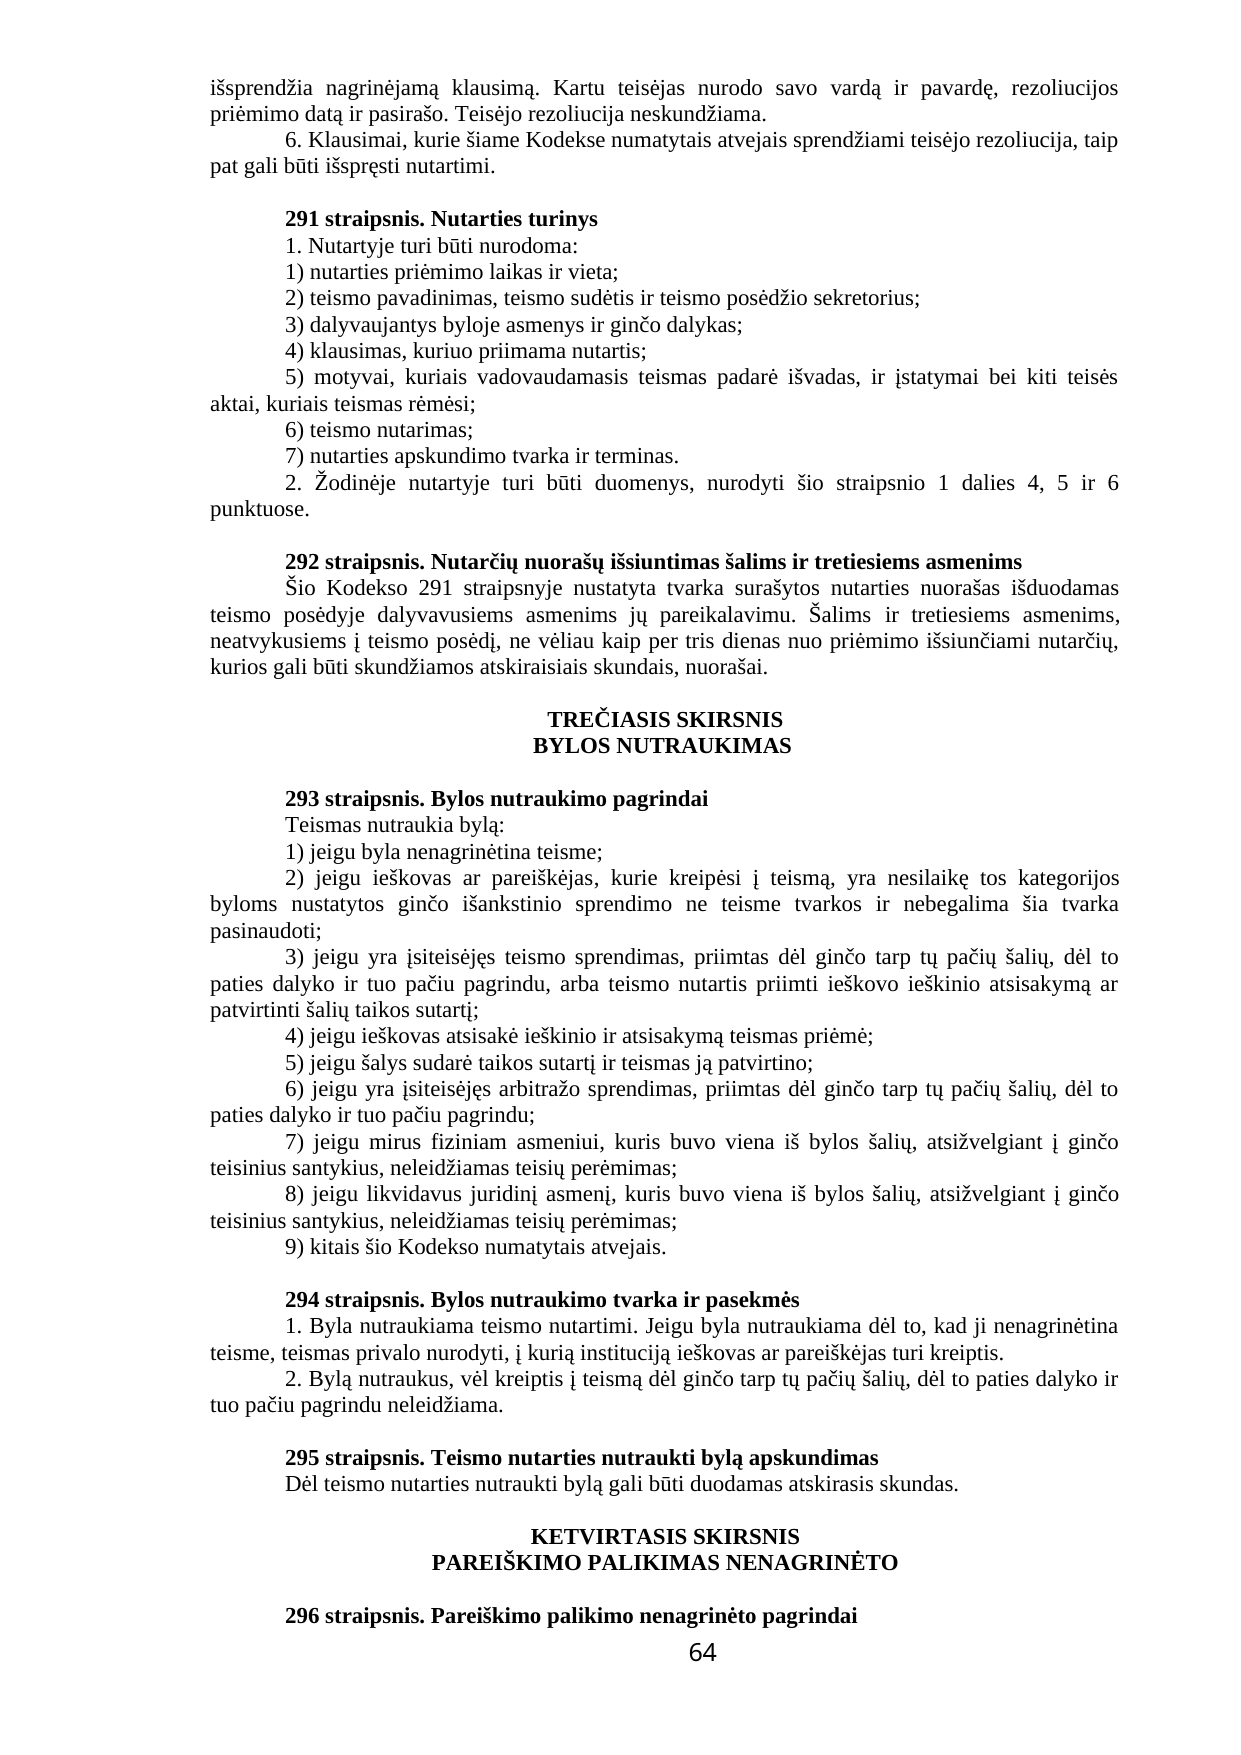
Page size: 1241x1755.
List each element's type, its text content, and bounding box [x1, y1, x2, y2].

text išsprendžia nagrinėjamą klausimą. Kartu teisėjas nurodo savo vardą ir pavardę, rezoliucijos priėmimo datą ir pasirašo. Teisėjo rezoliucija neskundžiama. [210, 73, 1120, 126]
text 296 straipsnis. Pareiškimo palikimo nenagrinėto pagrindai [210, 1602, 1120, 1628]
text 9) kitais šio Kodekso numatytais atvejais. [229, 1233, 1120, 1259]
text 292 straipsnis. Nutarčių nuorašų išsiuntimas šalims ir tretiesiems asmenims [285, 548, 1120, 574]
text Šio Kodekso 291 straipsnyje nustatyta tvarka surašytos nutarties nuorašas išduodamas teismo posėdyje dalyvavusiems asmenims jų pareikalavimu. Šalims ir tretiesiems asmenims, neatvykusiems į teismo posėdį, ne vėliau kaip per tris dienas nuo priėmimo išsiunčiami nutarčių, kurios gali būti skundžiamos atskiraisiais skundais, nuorašai. [210, 574, 1120, 680]
text 6) teismo nutarimas; [210, 416, 1120, 442]
text 3) jeigu yra įsiteisėjęs teismo sprendimas, priimtas dėl ginčo tarp tų pačių šalių, dėl to paties dalyko ir tuo pačiu pagrindu, arba teismo nutartis priimti ieškovo ieškinio atsisakymą ar patvirtinti šalių taikos sutartį; [210, 943, 1120, 1022]
text 5) jeigu šalys sudarė taikos sutartį ir teismas ją patvirtino; [210, 1049, 1120, 1075]
text 2. Žodinėje nutartyje turi būti duomenys, nurodyti šio straipsnio 1 dalies 4, 5 ir 6 punktuose. [210, 469, 1120, 522]
text 1. Byla nutraukiama teismo nutartimi. Jeigu byla nutraukiama dėl to, kad ji nenagrinėtina teisme, teismas privalo nurodyti, į kurią instituciją ieškovas ar pareiškėjas turi kreiptis. [210, 1312, 1120, 1365]
text 7) jeigu mirus fiziniam asmeniui, kuris buvo viena iš bylos šalių, atsižvelgiant į ginčo teisinius santykius, neleidžiamas teisių perėmimas; [210, 1128, 1120, 1180]
text 6. Klausimai, kurie šiame Kodekse numatytais atvejais sprendžiami teisėjo rezoliucija, taip pat gali būti išspręsti nutartimi. [210, 126, 1120, 179]
subtitle Trečiasis skirsnis [210, 706, 1120, 732]
text 5) motyvai, kuriais vadovaudamasis teismas padarė išvadas, ir įstatymai bei kiti teisės aktai, kuriais teismas rėmėsi; [210, 363, 1120, 416]
text 293 straipsnis. Bylos nutraukimo pagrindai [210, 785, 1120, 811]
text Dėl teismo nutarties nutraukti bylą gali būti duodamas atskirasis skundas. [210, 1470, 1120, 1497]
text 2) teismo pavadinimas, teismo sudėtis ir teismo posėdžio sekretorius; [210, 284, 1120, 311]
text 8) jeigu likvidavus juridinį asmenį, kuris buvo viena iš bylos šalių, atsižvelgiant į ginčo teisinius santykius, neleidžiamas teisių perėmimas; [210, 1180, 1120, 1233]
text 2) jeigu ieškovas ar pareiškėjas, kurie kreipėsi į teismą, yra nesilaikę tos kategorijos byloms nustatytos ginčo išankstinio sprendimo ne teisme tvarkos ir nebegalima šia tvarka pasinaudoti; [210, 864, 1120, 943]
text BYLOS NUTRAUKIMAS [210, 732, 1120, 759]
text 1. Nutartyje turi būti nurodoma: [210, 232, 1120, 258]
text 3) dalyvaujantys byloje asmenys ir ginčo dalykas; [210, 311, 1120, 337]
subtitle PAREIŠKIMO PALIKIMAS NENAgRINĖTO [210, 1549, 1120, 1576]
subtitle KETVIRTASIS SKIRSNIS [210, 1523, 1120, 1549]
text 4) klausimas, kuriuo priimama nutartis; [210, 337, 1120, 363]
text 295 straipsnis. Teismo nutarties nutraukti bylą apskundimas [210, 1444, 1120, 1470]
text 294 straipsnis. Bylos nutraukimo tvarka ir pasekmės [210, 1286, 1120, 1312]
text 1) nutarties priėmimo laikas ir vieta; [210, 258, 1120, 284]
text 1) jeigu byla nenagrinėtina teisme; [210, 838, 1120, 864]
text 291 straipsnis. Nutarties turinys [210, 205, 1120, 232]
text Teismas nutraukia bylą: [210, 811, 1120, 838]
text 2. Bylą nutraukus, vėl kreiptis į teismą dėl ginčo tarp tų pačių šalių, dėl to paties dalyko ir tuo pačiu pagrindu neleidžiama. [210, 1365, 1120, 1418]
text 6) jeigu yra įsiteisėjęs arbitražo sprendimas, priimtas dėl ginčo tarp tų pačių šalių, dėl to paties dalyko ir tuo pačiu pagrindu; [210, 1075, 1120, 1128]
text 7) nutarties apskundimo tvarka ir terminas. [210, 442, 1120, 469]
text 4) jeigu ieškovas atsisakė ieškinio ir atsisakymą teismas priėmė; [210, 1022, 1120, 1049]
